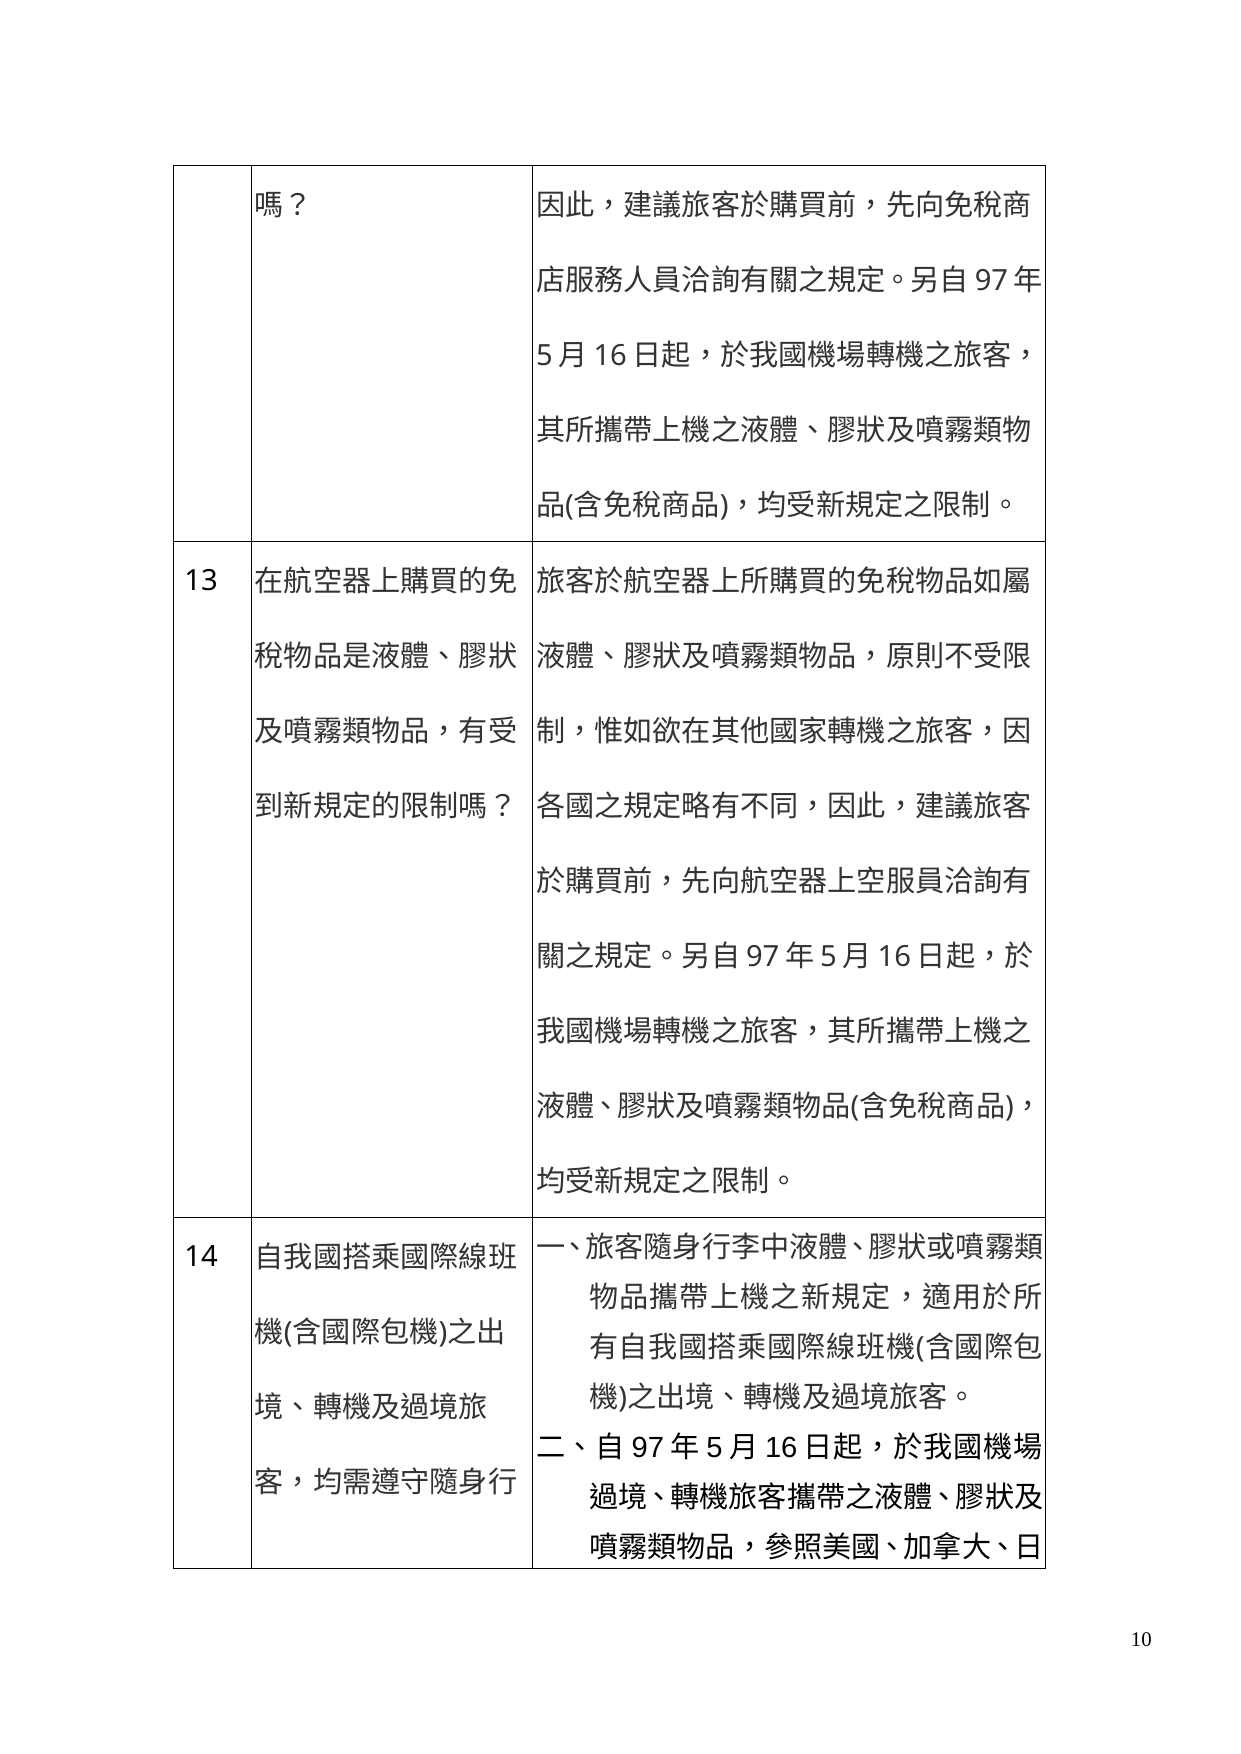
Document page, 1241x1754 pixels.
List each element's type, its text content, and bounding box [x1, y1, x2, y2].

table_cell 14 [174, 1218, 251, 1568]
table_cell [174, 166, 251, 541]
table_cell 旅客於航空器上所購買的免稅物品如屬液體、膠狀及噴霧類物品，原則不受限制，惟如欲在其他國家轉機之旅客，因各國之規定略有不同，因此，建議旅客於購買前，先向航空器上空服員洽詢有關之規定。另自97年5月16日起，於我國機場轉機之旅客，其所攜帶上機之液體、膠狀及噴霧類物品(含免稅商品)，均受新規定之限制。 [533, 542, 1045, 1217]
table_cell 自我國搭乘國際線班機(含國際包機)之出境、轉機及過境旅客，均需遵守隨身行 [252, 1218, 532, 1568]
table_cell 嗎？ [252, 166, 532, 541]
table_cell 因此，建議旅客於購買前，先向免稅商店服務人員洽詢有關之規定。另自97年5月16日起，於我國機場轉機之旅客，其所攜帶上機之液體、膠狀及噴霧類物品(含免稅商品)，均受新規定之限制。 [533, 166, 1045, 541]
table_cell 一、旅客隨身行李中液體、膠狀或噴霧類物品攜帶上機之新規定，適用於所有自我國搭乘國際線班機(含國際包機)之出境、轉機及過境旅客。 二、自97年5月16日起，於我國機場過境、轉機旅客攜帶之液體、膠狀及噴霧類物品，參照美國、加拿大、日 [533, 1218, 1045, 1568]
table_cell 13 [174, 542, 251, 1217]
table_cell 在航空器上購買的免稅物品是液體、膠狀及噴霧類物品，有受到新規定的限制嗎？ [252, 542, 532, 1217]
